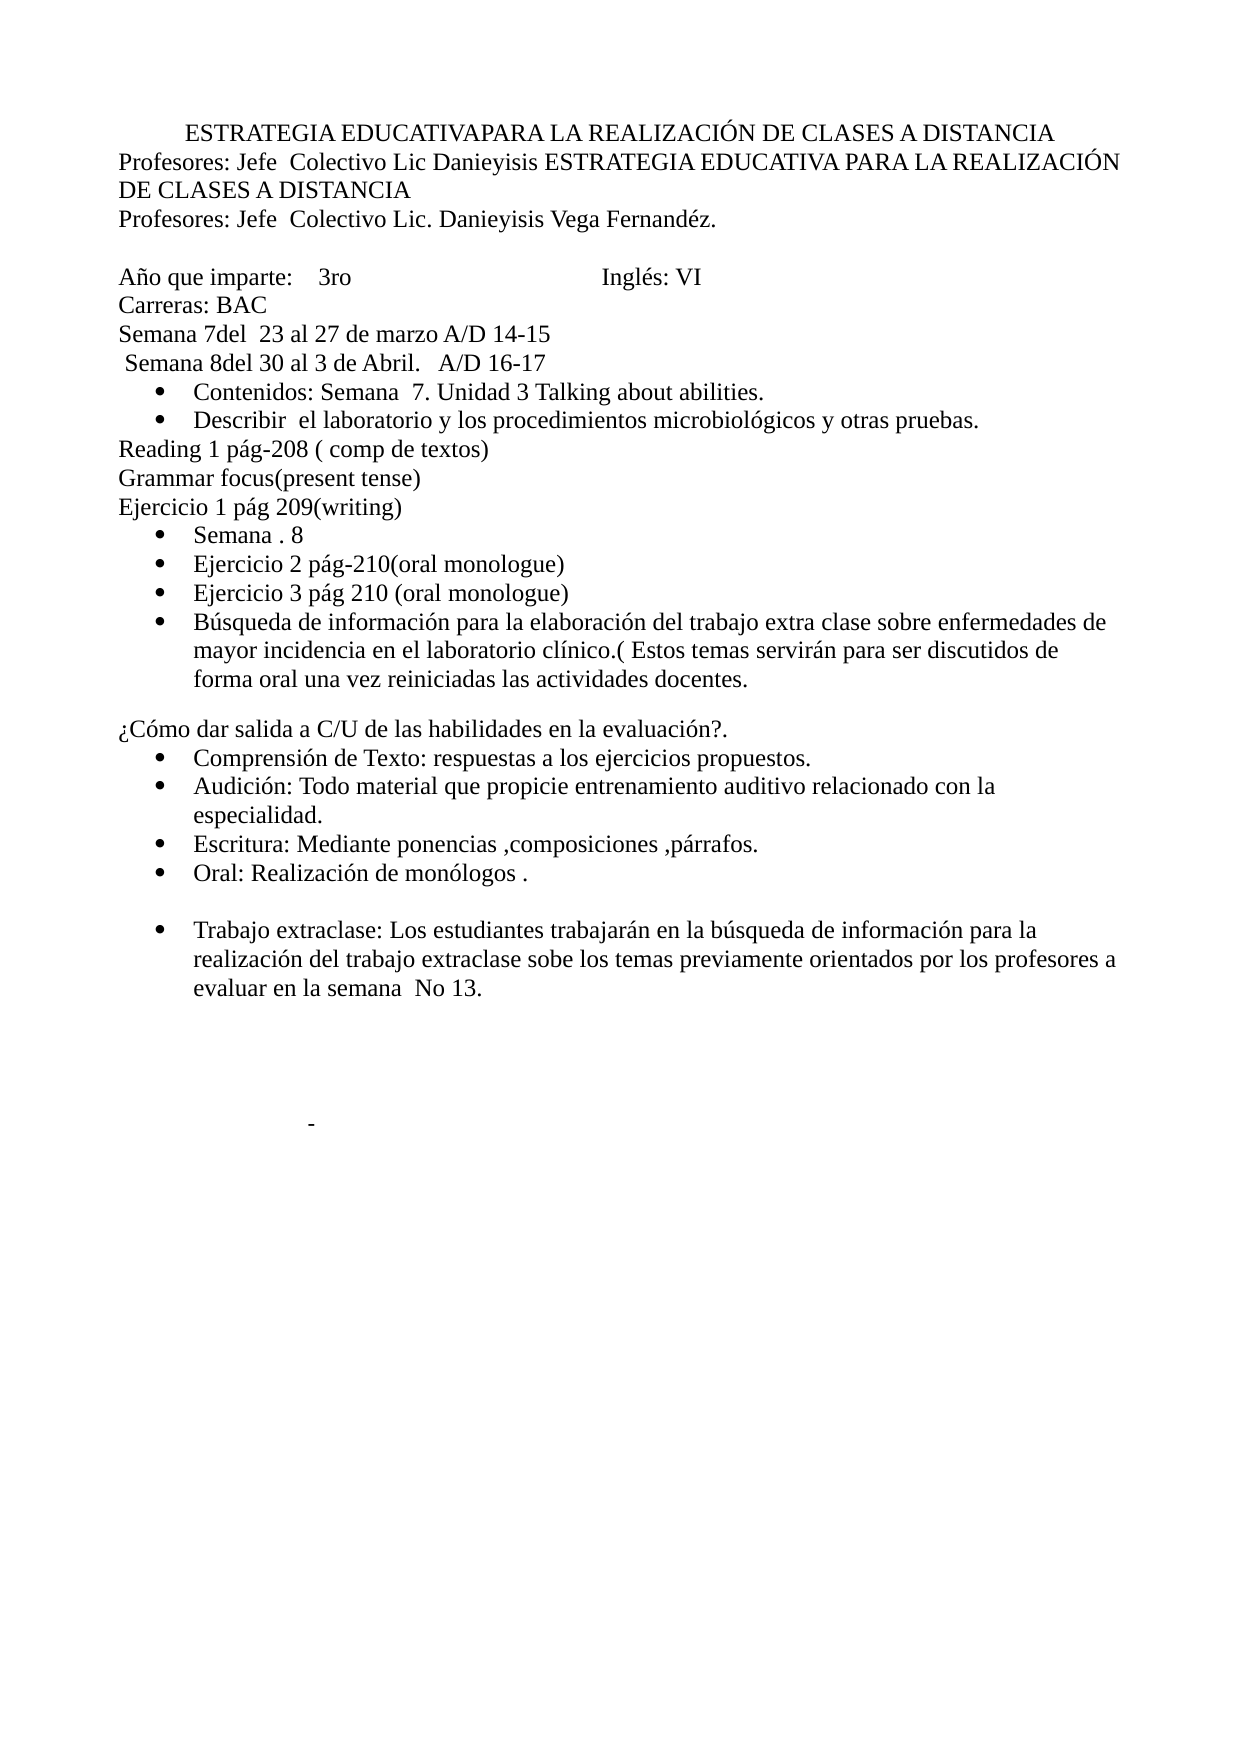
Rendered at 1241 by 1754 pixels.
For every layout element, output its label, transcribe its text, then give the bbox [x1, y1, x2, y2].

text Semana 8del 30 al 3 de Abril. A/D 16-17 [118, 348, 1122, 377]
list Contenidos: Semana 7. Unidad 3 Talking about abilities. [156, 377, 1122, 406]
text Semana 7del 23 al 27 de marzo A/D 14-15 [118, 319, 1122, 348]
list Trabajo extraclase: Los estudiantes trabajarán en la búsqueda de información para la realización del trabajo extraclase sobe los temas previamente orientados por los profesores a evaluar en la semana No 13. [156, 915, 1122, 1001]
list Audición: Todo material que propicie entrenamiento auditivo relacionado con la especialidad. [156, 771, 1122, 829]
list Reading 1 pág-208 ( comp de textos) [118, 434, 1122, 463]
list Comprensión de Texto: respuestas a los ejercicios propuestos. [156, 743, 1122, 771]
list Ejercicio 3 pág 210 (oral monologue) [156, 578, 1122, 607]
text ESTRATEGIA EDUCATIVAPARA LA REALIZACIÓN DE CLASES A DISTANCIA [118, 118, 1122, 147]
list Grammar focus(present tense) [118, 463, 1122, 492]
list Semana . 8 [156, 521, 1122, 549]
list Describir el laboratorio y los procedimientos microbiológicos y otras pruebas. [156, 406, 1122, 434]
text Profesores: Jefe Colectivo Lic Danieyisis ESTRATEGIA EDUCATIVA PARA LA REALIZACIÓN DE CLASES A DISTANCIA [118, 147, 1122, 204]
text Carreras: BAC [118, 291, 1122, 319]
text ¿Cómo dar salida a C/U de las habilidades en la evaluación?. [118, 714, 1122, 743]
list Oral: Realización de monólogos . [156, 858, 1122, 886]
list Escritura: Mediante ponencias ,composiciones ,párrafos. [156, 829, 1122, 858]
text Año que imparte: 3ro Inglés: VI [118, 262, 1122, 291]
list Ejercicio 1 pág 209(writing) [118, 492, 1122, 521]
list Búsqueda de información para la elaboración del trabajo extra clase sobre enfermedades de mayor incidencia en el laboratorio clínico.( Estos temas servirán para ser discutidos de forma oral una vez reiniciadas las actividades docentes. [156, 607, 1122, 693]
text Profesores: Jefe Colectivo Lic. Danieyisis Vega Fernandéz. [118, 204, 1122, 233]
list Ejercicio 2 pág-210(oral monologue) [156, 549, 1122, 578]
